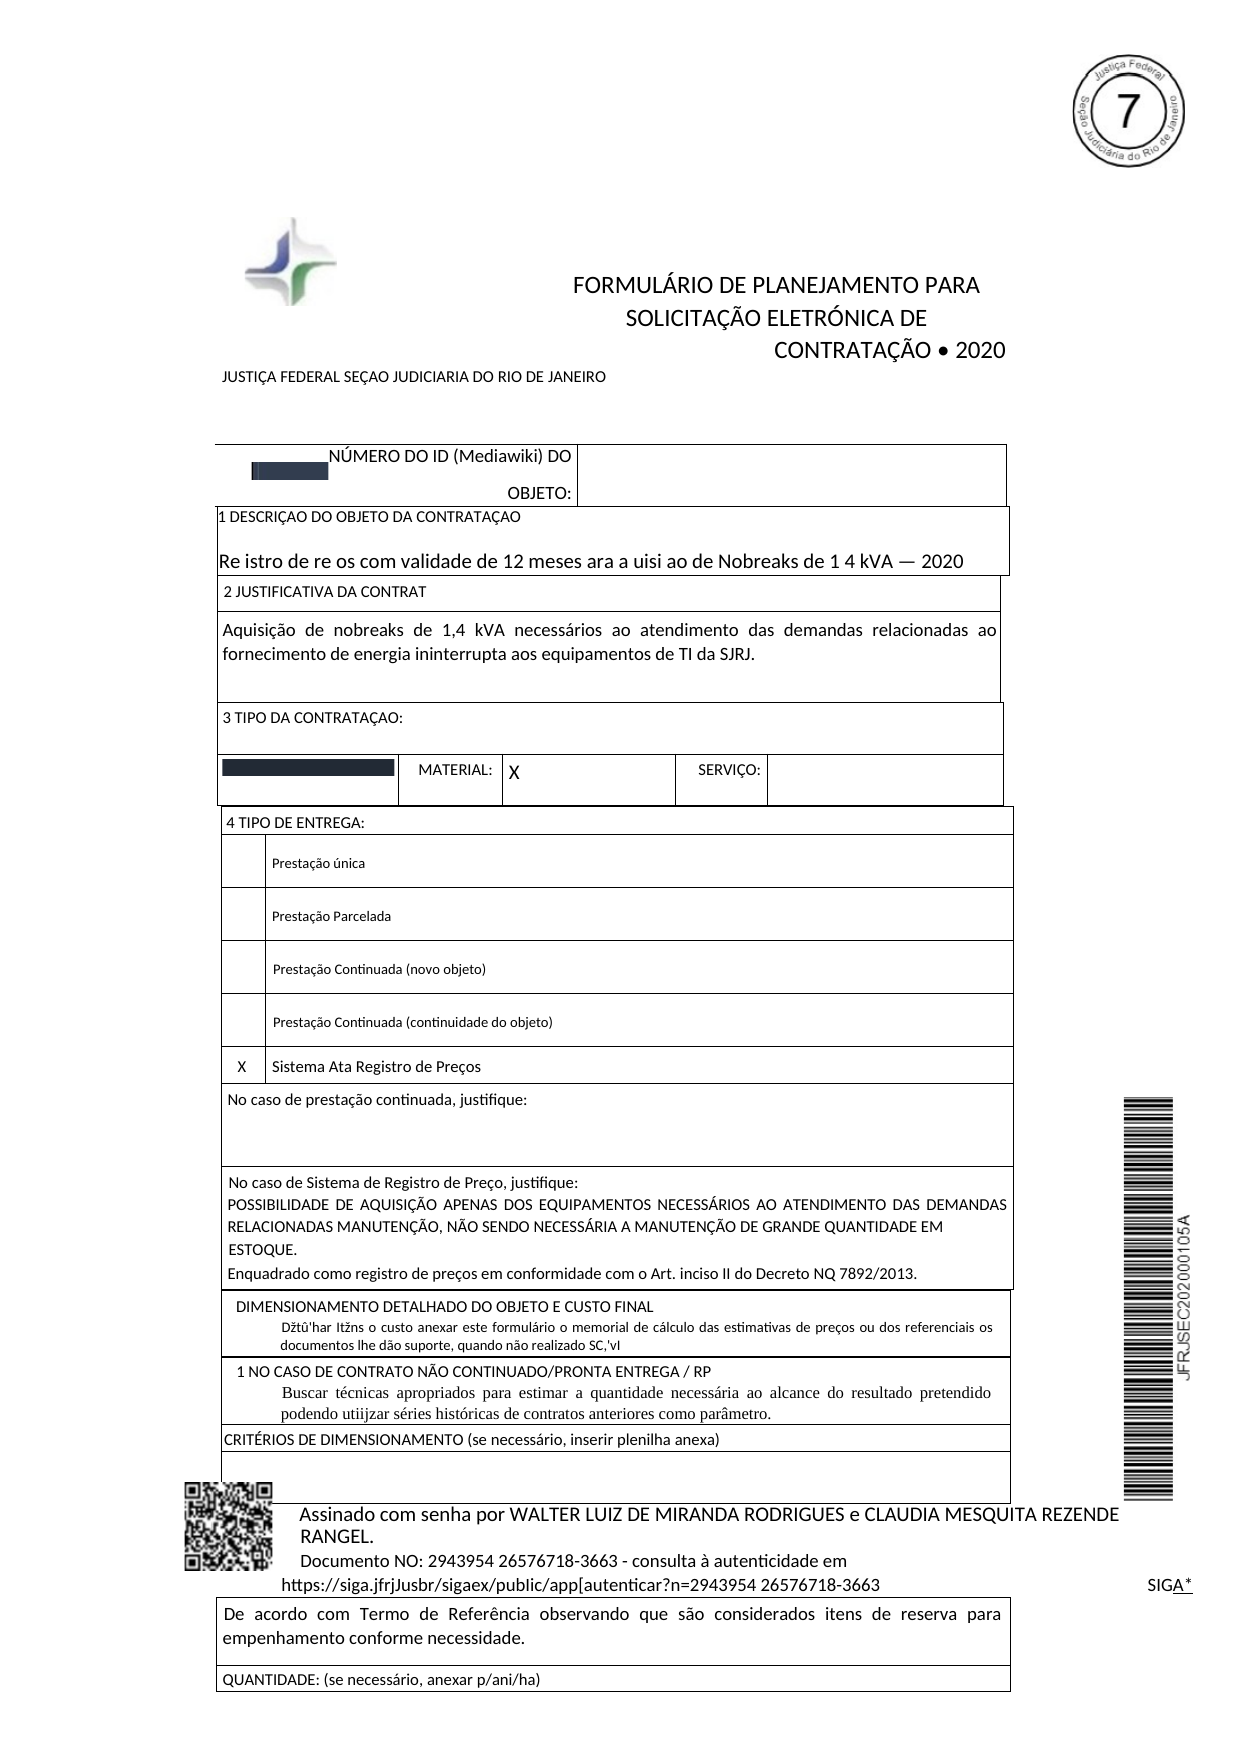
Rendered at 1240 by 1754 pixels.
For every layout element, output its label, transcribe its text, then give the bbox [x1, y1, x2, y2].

text Assinado com senha por WALTER LUIZ DE MIRANDA RODRIGUES e CLAUDIA MESQUITA REZENDE RANGEL. [299, 1503, 1134, 1549]
table_cell [218, 755, 398, 805]
table_cell [675, 703, 1003, 753]
table_cell QUANTIDADE: (se necessário, anexar p/ani/ha) [217, 1666, 1010, 1691]
table_header [578, 445, 1006, 506]
table_header 4 TIPO DE ENTREGA: [222, 807, 1013, 834]
table_header DIMENSIONAMENTO DETALHADO DO OBJETO E CUSTO FINAL Džtû'har Itžns o custo anexar este formulário o memorial de cálculo das estimativas de preços ou dos referenciais os documentos lhe dão suporte, quando não realizado SC,'vI [222, 1291, 1010, 1356]
table_cell No caso de Sistema de Registro de Preço, justifique: POSSIBILIDADE DE AQUISIÇÃO APENAS DOS EQUIPAMENTOS NECESSÁRIOS AO ATENDIMENTO DAS DEMANDAS RELACIONADAS MANUTENÇÃO, NÃO SENDO NECESSÁRIA A MANUTENÇÃO DE GRANDE QUANTIDADE EM ESTOQUE. Enquadrado como registro de preços em conformidade com o Art. inciso II do Decreto NQ 7892/2013. [222, 1167, 1013, 1289]
table_header De acordo com Termo de Referência observando que são considerados itens de reserva para empenhamento conforme necessidade. [217, 1598, 1010, 1665]
table_cell [222, 941, 265, 993]
table_cell Prestação Continuada (novo objeto) [266, 941, 1013, 993]
table_cell CRITÉRIOS DE DIMENSIONAMENTO (se necessário, inserir plenilha anexa) [222, 1425, 1010, 1451]
table_cell X [503, 755, 675, 805]
table_cell [222, 835, 265, 887]
table_cell SERVIÇO: [676, 755, 767, 805]
text FORMULÁRIO DE PLANEJAMENTO PARA [337, 270, 1193, 300]
table_cell 1 DESCRIÇAO DO OBJETO DA CONTRATAÇAO Re istro de re os com validade de 12 meses ara a uisi ao de Nobreaks de 1 4 kVA — 2020 [218, 507, 1009, 575]
table_cell X [222, 1047, 265, 1083]
table_cell Prestação Parcelada [266, 888, 1013, 940]
table_cell Aquisição de nobreaks de 1,4 kVA necessários ao atendimento das demandas relacionadas ao fornecimento de energia ininterrupta aos equipamentos de TI da SJRJ. [218, 612, 1000, 702]
table_cell Prestação Continuada (continuidade do objeto) [266, 994, 1013, 1046]
table_cell Prestação única [266, 835, 1013, 887]
text CONTRATAÇÃO • 2020 [587, 334, 1193, 365]
text Documento NO: 2943954 26576718-3663 - consulta à autenticidade em [300, 1549, 1193, 1572]
table_cell [768, 755, 1003, 805]
table_cell 2 JUSTIFICATIVA DA CONTRAT [218, 576, 1000, 611]
table_header NÚMERO DO ID (Mediawiki) DO OBJETO: [215, 445, 577, 506]
table_header 1 NO CASO DE CONTRATO NÃO CONTINUADO/PRONTA ENTREGA / RP Buscar técnicas apropriados para estimar a quantidade necessária ao alcance do resultado pretendido podendo utiijzar séries históricas de contratos anteriores como parâmetro. [222, 1358, 1010, 1424]
table_cell No caso de prestação continuada, justifique: [222, 1084, 1013, 1166]
table_cell [222, 1452, 1010, 1502]
text https://siga.jfrjJusbr/sigaex/pubIic/app[autenticar?n=2943954 26576718-3663 SIGA* [221, 1573, 1193, 1596]
table_cell Sistema Ata Registro de Preços [266, 1047, 1013, 1083]
text SOLICITAÇÃO ELETRÓNICA DE [244, 302, 1193, 332]
table_cell MATERIAL: [399, 755, 502, 805]
table_cell [222, 994, 265, 1046]
table_cell 3 TIPO DA CONTRATAÇAO: [218, 703, 675, 753]
table_cell [222, 888, 265, 940]
subtitle JUSTIÇA FEDERAL SEÇAO JUDICIARIA DO RIO DE JANEIRO [222, 367, 1193, 387]
